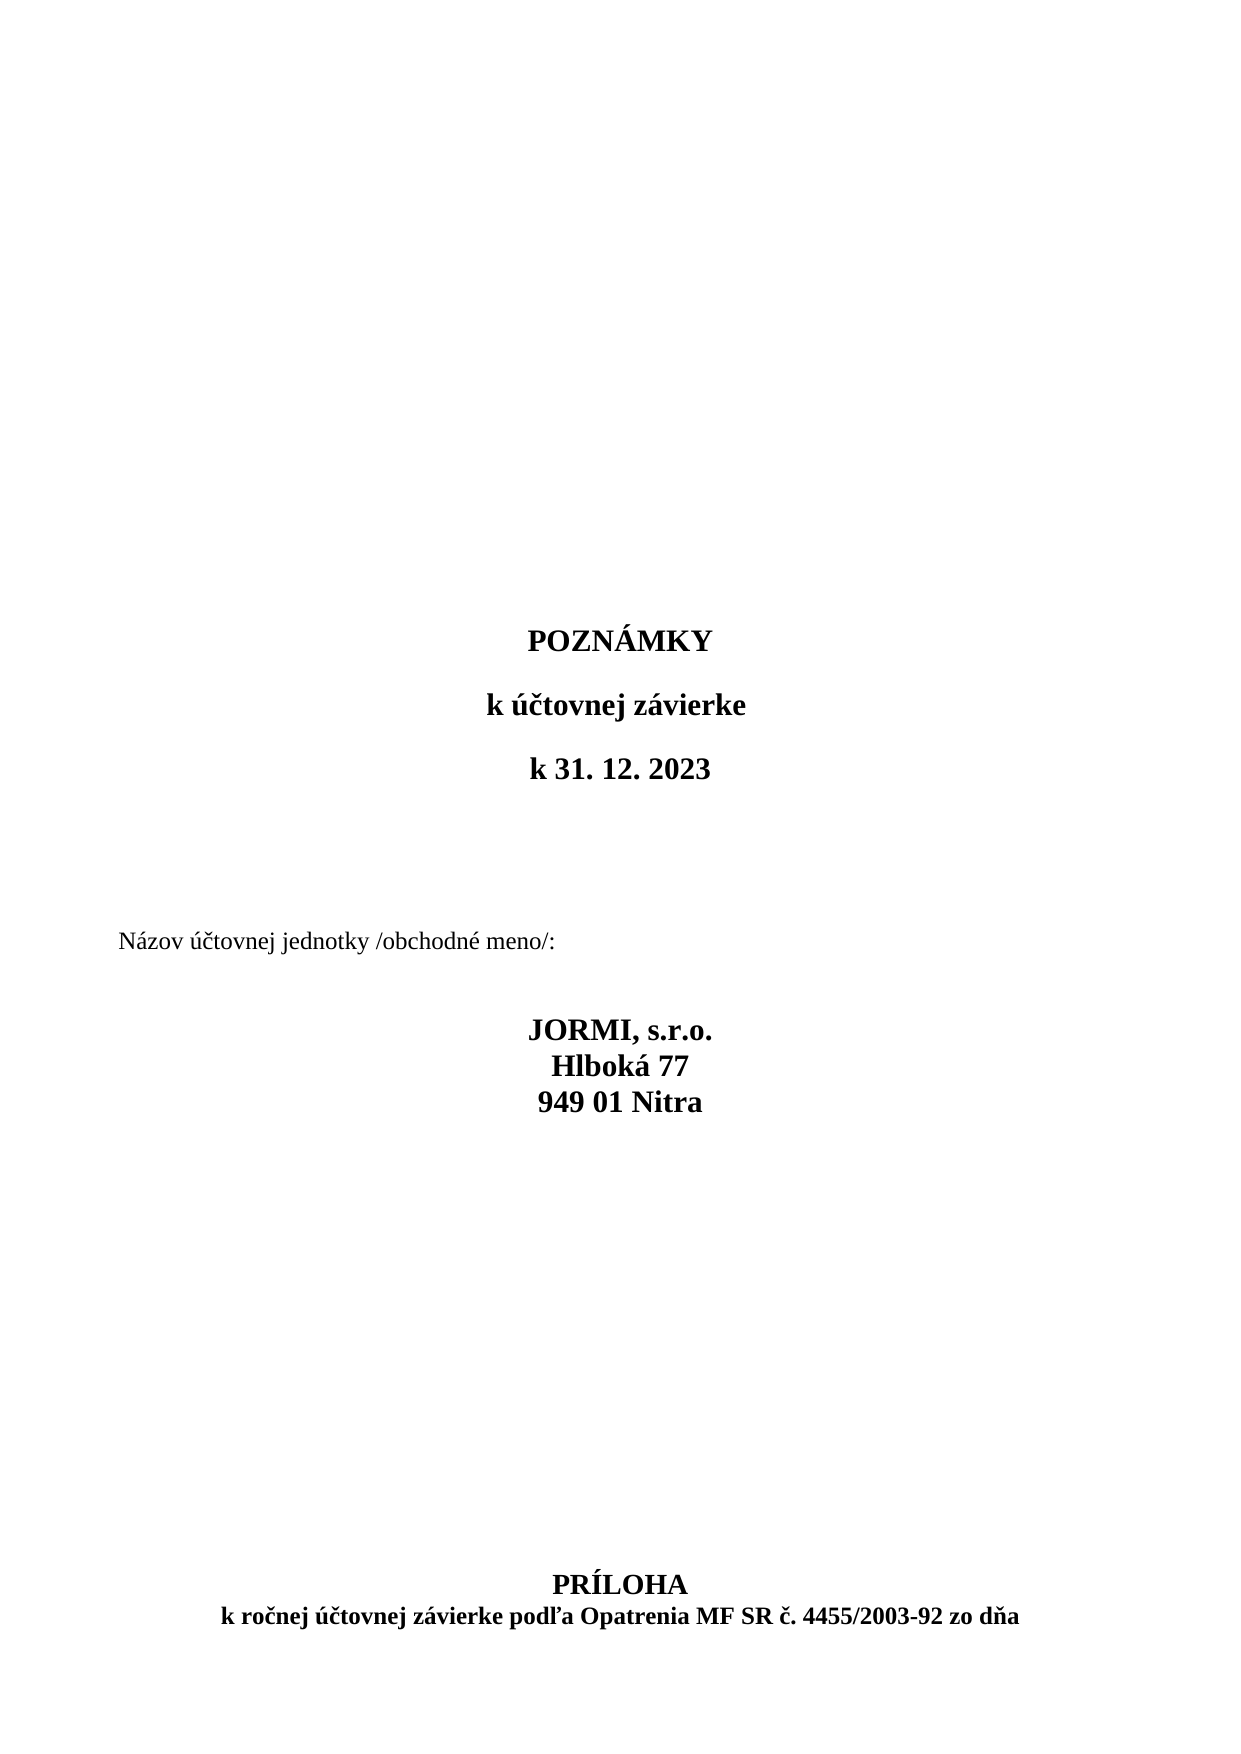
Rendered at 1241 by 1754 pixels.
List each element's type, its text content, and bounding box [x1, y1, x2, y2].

text Názov účtovnej jednotky /obchodné meno/: [118, 926, 1122, 955]
text k ročnej účtovnej závierke podľa Opatrenia MF SR č. 4455/2003-92 zo dňa [118, 1601, 1122, 1630]
text Hlboká 77 [118, 1047, 1122, 1083]
text PRÍLOHA [118, 1567, 1122, 1601]
text 949 01 Nitra [118, 1083, 1122, 1119]
text POZNÁMKY [118, 622, 1122, 658]
text k účtovnej závierke [118, 686, 1122, 722]
text JORMI, s.r.o. [118, 1011, 1122, 1047]
text k 31. 12. 2023 [118, 750, 1122, 786]
